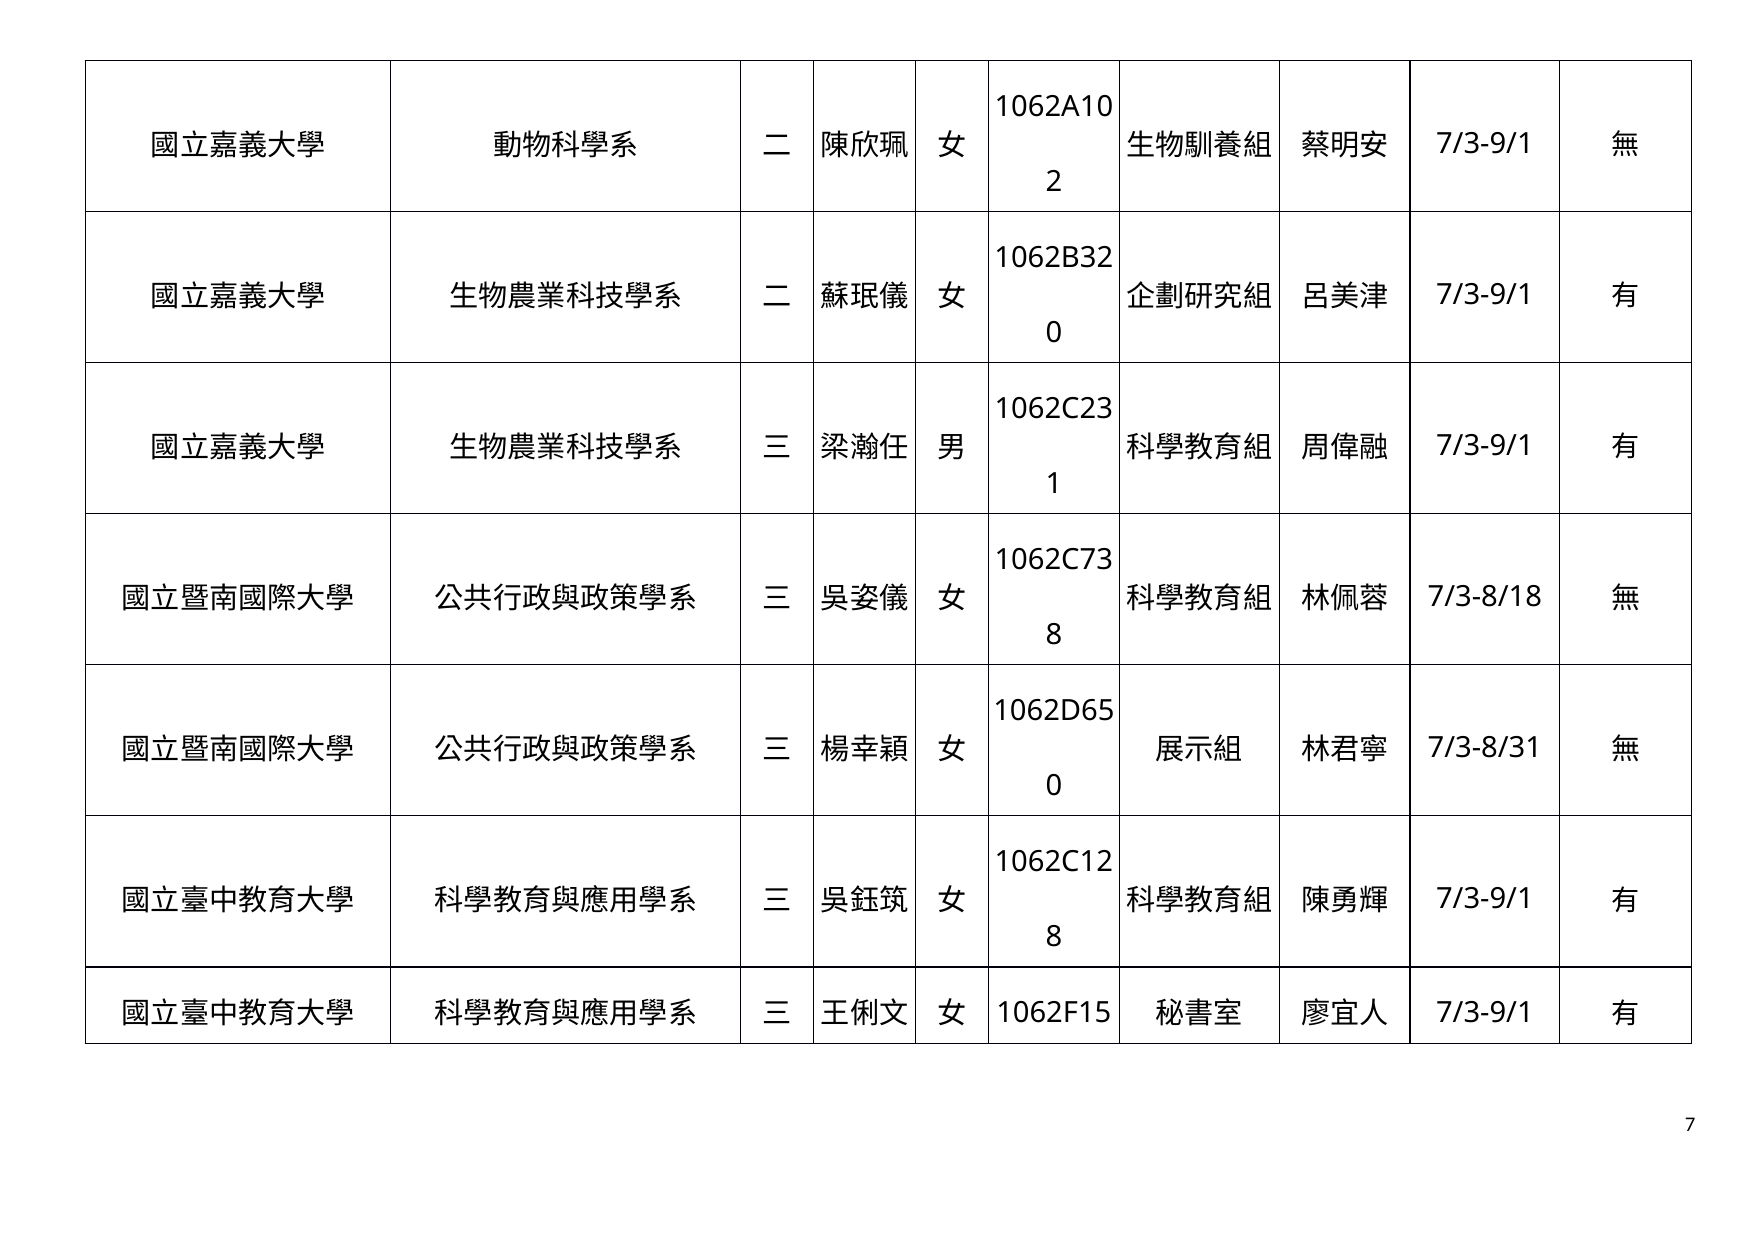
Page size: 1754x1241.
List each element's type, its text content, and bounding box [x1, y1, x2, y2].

table_cell 廖宜人 [1280, 968, 1409, 1042]
table_cell 二 [741, 212, 813, 362]
table_cell 有 [1560, 968, 1691, 1042]
table_cell 周偉融 [1280, 363, 1409, 513]
table_cell 王俐文 [814, 968, 915, 1042]
table_cell 展示組 [1120, 665, 1279, 815]
table_cell 女 [916, 968, 988, 1042]
table_cell 三 [741, 968, 813, 1042]
table_cell 1062A102 [989, 61, 1119, 211]
table_cell 陳勇輝 [1280, 816, 1409, 966]
table_cell 有 [1560, 212, 1691, 362]
table_cell 動物科學系 [391, 61, 740, 211]
table_cell 女 [916, 816, 988, 966]
table_cell 無 [1560, 61, 1691, 211]
table_cell 國立暨南國際大學 [86, 514, 390, 664]
table_cell 國立嘉義大學 [86, 363, 390, 513]
table_cell 7/3-9/1 [1411, 363, 1559, 513]
table_cell 7/3-9/1 [1411, 212, 1559, 362]
table_cell 吳姿儀 [814, 514, 915, 664]
table_cell 科學教育與應用學系 [391, 816, 740, 966]
table_cell 1062C738 [989, 514, 1119, 664]
table_cell 三 [741, 665, 813, 815]
table_cell 秘書室 [1120, 968, 1279, 1042]
table_cell 國立嘉義大學 [86, 61, 390, 211]
table_cell 梁瀚任 [814, 363, 915, 513]
table_cell 男 [916, 363, 988, 513]
table_cell 蘇珉儀 [814, 212, 915, 362]
table_cell 公共行政與政策學系 [391, 665, 740, 815]
table_cell 7/3-9/1 [1411, 61, 1559, 211]
table_cell 呂美津 [1280, 212, 1409, 362]
table_cell 公共行政與政策學系 [391, 514, 740, 664]
table_cell 1062F15 [989, 968, 1119, 1042]
table_cell 科學教育組 [1120, 816, 1279, 966]
table_cell 女 [916, 665, 988, 815]
table_cell 陳欣珮 [814, 61, 915, 211]
table_cell 7/3-8/18 [1411, 514, 1559, 664]
table_cell 林佩蓉 [1280, 514, 1409, 664]
table_cell 生物馴養組 [1120, 61, 1279, 211]
table_cell 生物農業科技學系 [391, 363, 740, 513]
table_cell 1062C231 [989, 363, 1119, 513]
table_cell 國立臺中教育大學 [86, 968, 390, 1042]
table_cell 1062C128 [989, 816, 1119, 966]
table_cell 7/3-9/1 [1411, 816, 1559, 966]
table_cell 科學教育組 [1120, 363, 1279, 513]
table_cell 三 [741, 816, 813, 966]
table_cell 國立臺中教育大學 [86, 816, 390, 966]
table_cell 無 [1560, 514, 1691, 664]
table_cell 蔡明安 [1280, 61, 1409, 211]
table_cell 林君寧 [1280, 665, 1409, 815]
table_cell 三 [741, 363, 813, 513]
table_cell 企劃研究組 [1120, 212, 1279, 362]
table_cell 生物農業科技學系 [391, 212, 740, 362]
table_cell 無 [1560, 665, 1691, 815]
table_cell 1062B320 [989, 212, 1119, 362]
table_cell 女 [916, 61, 988, 211]
table_cell 科學教育與應用學系 [391, 968, 740, 1042]
table_cell 1062D650 [989, 665, 1119, 815]
table_cell 國立嘉義大學 [86, 212, 390, 362]
table_cell 楊幸穎 [814, 665, 915, 815]
table_cell 有 [1560, 816, 1691, 966]
table_cell 7/3-9/1 [1411, 968, 1559, 1042]
table_cell 有 [1560, 363, 1691, 513]
table_cell 三 [741, 514, 813, 664]
table_cell 科學教育組 [1120, 514, 1279, 664]
table_cell 國立暨南國際大學 [86, 665, 390, 815]
table_cell 7/3-8/31 [1411, 665, 1559, 815]
table_cell 吳鈺筑 [814, 816, 915, 966]
table_cell 女 [916, 514, 988, 664]
table_cell 二 [741, 61, 813, 211]
table_cell 女 [916, 212, 988, 362]
